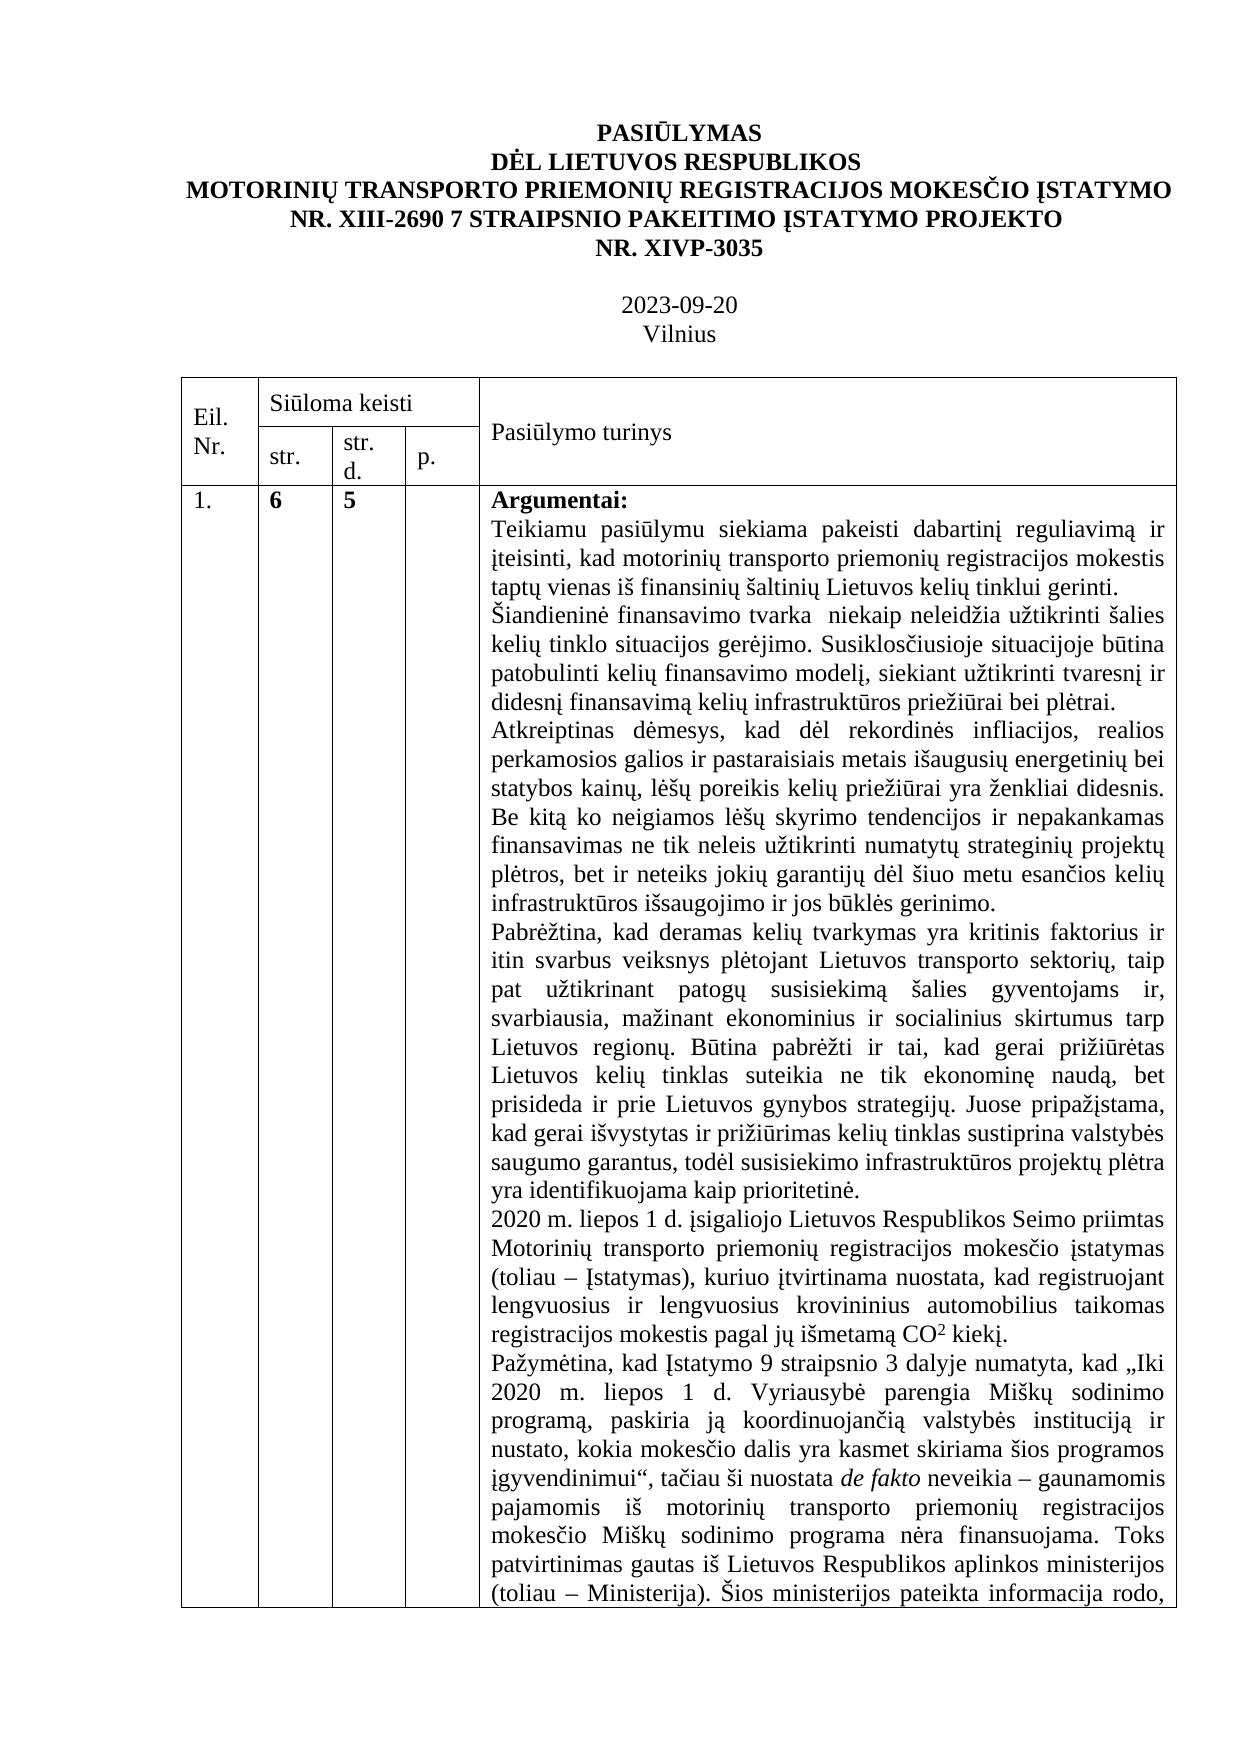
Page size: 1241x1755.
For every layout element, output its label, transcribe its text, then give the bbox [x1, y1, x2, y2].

text MOTORINIŲ TRANSPORTO PRIEMONIŲ REGISTRACIJOS MOKESČIO ĮSTATYMO NR. XIII-2690 7 STRAIPSNIO PAKEITIMO ĮSTATYMO PROJEKTO [177, 176, 1181, 233]
text 2023-09-20 [177, 291, 1181, 319]
table_header Pasiūlymo turinys [480, 378, 1176, 484]
text Vilnius [177, 319, 1181, 348]
table_cell str. d. [333, 427, 405, 484]
table_header Eil. Nr. [182, 378, 258, 484]
table_cell 6 [259, 486, 332, 1607]
table_cell p. [406, 427, 479, 484]
table_cell 1. [182, 486, 258, 1607]
table_cell Argumentai: Teikiamu pasiūlymu siekiama pakeisti dabartinį reguliavimą ir įteisinti, kad motorinių transporto priemonių registracijos mokestis taptų vienas iš finansinių šaltinių Lietuvos kelių tinklui gerinti. Šiandieninė finansavimo tvarka niekaip neleidžia užtikrinti šalies kelių tinklo situacijos gerėjimo. Susiklosčiusioje situacijoje būtina patobulinti kelių finansavimo modelį, siekiant užtikrinti tvaresnį ir didesnį finansavimą kelių infrastruktūros priežiūrai bei plėtrai. Atkreiptinas dėmesys, kad dėl rekordinės infliacijos, realios perkamosios galios ir pastaraisiais metais išaugusių energetinių bei statybos kainų, lėšų poreikis kelių priežiūrai yra ženkliai didesnis. Be kitą ko neigiamos lėšų skyrimo tendencijos ir nepakankamas finansavimas ne tik neleis užtikrinti numatytų strateginių projektų plėtros, bet ir neteiks jokių garantijų dėl šiuo metu esančios kelių infrastruktūros išsaugojimo ir jos būklės gerinimo. Pabrėžtina, kad deramas kelių tvarkymas yra kritinis faktorius ir itin svarbus veiksnys plėtojant Lietuvos transporto sektorių, taip pat užtikrinant patogų susisiekimą šalies gyventojams ir, svarbiausia, mažinant ekonominius ir socialinius skirtumus tarp Lietuvos regionų. Būtina pabrėžti ir tai, kad gerai prižiūrėtas Lietuvos kelių tinklas suteikia ne tik ekonominę naudą, bet prisideda ir prie Lietuvos gynybos strategijų. Juose pripažįstama, kad gerai išvystytas ir prižiūrimas kelių tinklas sustiprina valstybės saugumo garantus, todėl susisiekimo infrastruktūros projektų plėtra yra identifikuojama kaip prioritetinė. 2020 m. liepos 1 d. įsigaliojo Lietuvos Respublikos Seimo priimtas Motorinių transporto priemonių registracijos mokesčio įstatymas (toliau – Įstatymas), kuriuo įtvirtinama nuostata, kad registruojant lengvuosius ir lengvuosius krovininius automobilius taikomas registracijos mokestis pagal jų išmetamą CO2 kiekį. Pažymėtina, kad Įstatymo 9 straipsnio 3 dalyje numatyta, kad „Iki 2020 m. liepos 1 d. Vyriausybė parengia Miškų sodinimo programą, paskiria ją koordinuojančią valstybės instituciją ir nustato, kokia mokesčio dalis yra kasmet skiriama šios programos įgyvendinimui“, tačiau ši nuostata de fakto neveikia – gaunamomis pajamomis iš motorinių transporto priemonių registracijos mokesčio Miškų sodinimo programa nėra finansuojama. Toks patvirtinimas gautas iš Lietuvos Respublikos aplinkos ministerijos (toliau – Ministerija). Šios ministerijos pateikta informacija rodo, kad miškų veisimas valstybinėje žemėje tuo metu ir dabar pakankamai finansuojamas iš Bendrųjų miškų ūkio reikmių finansavimo programos, privačioje žemėje – iš Lietuvos kaimo plėtros 2014–2020 m. programos lėšų ir numatomas finansuoti ateityje. Atsižvelgdama į tai, pati Vyriausybė 2020 m. rugsėjo mėn. buvo pradėjusi svarstyti Aplinkos ministerijos pasiūlymus įstatyminiais pakeitimais įtvirtinti naujas nuostatas, kuriomis motorinių transporto priemonių registracijos mokestis būtų skiriamas kitoms reikmėms. Manytina, kad tokia Vyriausybės pozicija aiškiai suponuoja, kad dabartinis reguliavimas nebeatitinka dabar įsitvirtinusio mechanizmo, kuriuo finansuojamas miškų sodinimas, o pačios pajamos, gautos iš transporto priemonių registracijos mokesčio, naudojamos ne pagal šiuo metu Įstatyme numatytą tvarką. Taip pat akcentuotina, kad šio Įstatymo 4 ir 5 straipsniai numato, kad mokestį moka motorinės transporto priemonės valdytojas, o pats mokestis sumokamas iki motorinės transporto priemonės registracijos Kelių transporto priemonių registre. Šios nuostatos suponuoja tai, kad naujai registruojamų arba perregistruojamų transporto priemonių valdytojai, savininkai ar vairuotojai įgyja teisę važiuoti Lietuvos keliais tik tada, kai sumokamas minėtas mokestis. Aptariant minėtą reguliavimą, darytina išvada, kad motorinės transporto priemonės registracijos mokestis gali būti laikomas vienu iš mokesčių už kelių naudojimąsi, todėl tai reikštų, kad Projektais siūlomas teisinis reguliavimas pagrindžia šio mokesčio tikslą, kas reiškia, kad surenkamos lėšos kasmet galėtų būti skiriamos kelių tvarkymui. Juolab, pats Įstatymas numato ir pasekmes nesumokėjus mokesčio: motorinės transporto priemonė neregistruojama Kelių transporto priemonių registre, o tai reiškia, kad transporto priemonių valdytojai, savininkai ar vairuotojai be kitą ko praranda teisę naudotis kelių infrastruktūra. Būtina pabrėžti, kad pats mokesčio surenkamumas yra stabilus ir praktiškai nekintantis, todėl sudarant valstybės biudžetą, Vyriausybė galėtų prognozuoti pajamas, gautas iš šio mokesčio. Įmonės „Regitra“ yra pateikusi tikslią statistiką dėl šio mokesčio pajamų surinkimo ir sumokėjimo į valstybės biudžetą: 2020 m. (nuo liepos 1 d.) – 15 425 956,50 Eur.; 2021 m. – 31 742 532,61 Eur.; 2022 m. – 31 077 707,58 Eur. Remiantis pateiktasis duomenimis, galima teigti, kad šio mokesčio pajamos finansavimą keliams kasmet galėtų padidinti daugiau kaip 30 mln. Eur. Pasiūlymas: Papildyti Projektą Nr. XIVP-3035 ir pakeisti Motorinių transporto priemonių registracijos mokesčio įstatymo Nr. XIII-2690 6 straipsnio 5 dalį ir ją išdėstyti taip: „5. Mokestis įskaitomas į valstybės biudžetą. Šio įstatymo nustatyta tvarka gautos lėšos naudojamos priemonėms, skirtoms kelių infrastruktūros būklės gerinimui, finansuoti.“ [480, 486, 1176, 1607]
text PASIŪLYMAS [177, 118, 1181, 147]
text NR. XIVP-3035 [177, 233, 1181, 262]
table_cell str. [259, 427, 332, 484]
text DĖL LIETUVOS RESPUBLIKOS [177, 147, 1181, 176]
table_cell [406, 486, 479, 1607]
table_cell 5 [333, 486, 405, 1607]
table_header Siūloma keisti [259, 378, 479, 426]
